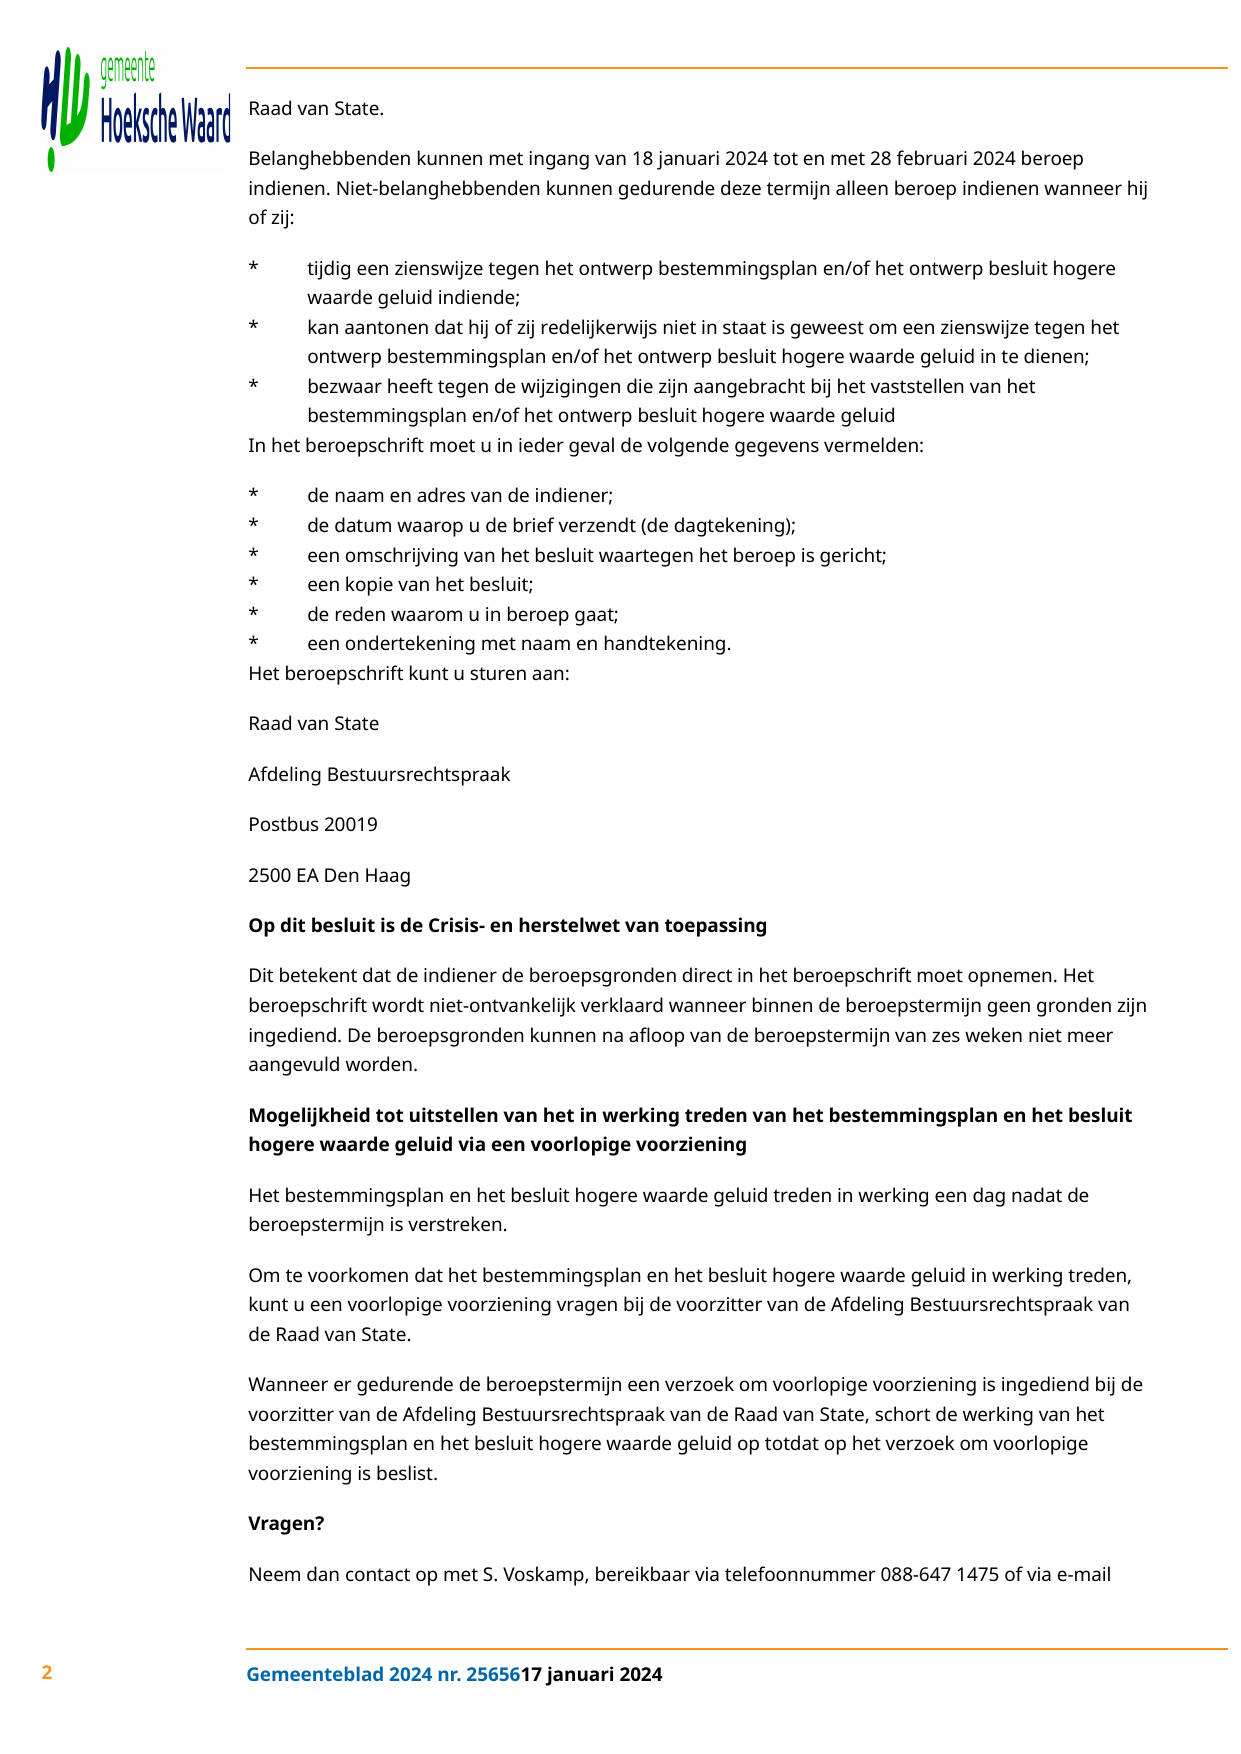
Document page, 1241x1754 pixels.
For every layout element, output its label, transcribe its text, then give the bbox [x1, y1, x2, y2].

text Afdeling Bestuursrechtspraak [248, 761, 1152, 787]
text Raad van State [248, 711, 1152, 736]
text Vragen? [248, 1511, 1152, 1536]
list de reden waarom u in beroep gaat; [248, 601, 1152, 627]
list de naam en adres van de indiener; [248, 483, 1152, 508]
list kan aantonen dat hij of zij redelijkerwijs niet in staat is geweest om een zienswijze tegen het ontwerp bestemmingsplan en/of het ontwerp besluit hogere waarde geluid in te dienen; [248, 314, 1152, 369]
text Het beroepschrift kunt u sturen aan: [248, 660, 1152, 686]
list tijdig een zienswijze tegen het ontwerp bestemmingsplan en/of het ontwerp besluit hogere waarde geluid indiende; [248, 255, 1152, 310]
text 2500 EA Den Haag [248, 862, 1152, 888]
text Dit betekent dat de indiener de beroepsgronden direct in het beroepschrift moet opnemen. Het beroepschrift wordt niet-ontvankelijk verklaard wanneer binnen de beroepstermijn geen gronden zijn ingediend. De beroepsgronden kunnen na afloop van de beroepstermijn van zes weken niet meer aangevuld worden. [248, 963, 1152, 1077]
list een kopie van het besluit; [248, 571, 1152, 597]
text Belanghebbenden kunnen met ingang van 18 januari 2024 tot en met 28 februari 2024 beroep indienen. Niet-belanghebbenden kunnen gedurende deze termijn alleen beroep indienen wanneer hij of zij: [248, 145, 1152, 230]
text Het bestemmingsplan en het besluit hogere waarde geluid treden in werking een dag nadat de beroepstermijn is verstreken. [248, 1182, 1152, 1237]
text Neem dan contact op met S. Voskamp, bereikbaar via telefoonnummer 088-647 1475 of via e-mail [248, 1561, 1152, 1587]
text Op dit besluit is de Crisis- en herstelwet van toepassing [248, 912, 1152, 938]
text Mogelijkheid tot uitstellen van het in werking treden van het bestemmingsplan en het besluit hogere waarde geluid via een voorlopige voorziening [248, 1102, 1152, 1157]
list een omschrijving van het besluit waartegen het beroep is gericht; [248, 542, 1152, 568]
text In het beroepschrift moet u in ieder geval de volgende gegevens vermelden: [248, 432, 1152, 458]
list een ondertekening met naam en handtekening. [248, 631, 1152, 656]
picture [41, 47, 231, 172]
list bezwaar heeft tegen de wijzigingen die zijn aangebracht bij het vaststellen van het bestemmingsplan en/of het ontwerp besluit hogere waarde geluid [248, 373, 1152, 428]
text Wanneer er gedurende de beroepstermijn een verzoek om voorlopige voorziening is ingediend bij de voorzitter van de Afdeling Bestuursrechtspraak van de Raad van State, schort de werking van het bestemmingsplan en het besluit hogere waarde geluid op totdat op het verzoek om voorlopige voorziening is beslist. [248, 1371, 1152, 1486]
text Om te voorkomen dat het bestemmingsplan en het besluit hogere waarde geluid in werking treden, kunt u een voorlopige voorziening vragen bij de voorzitter van de Afdeling Bestuursrechtspraak van de Raad van State. [248, 1262, 1152, 1347]
text Raad van State. [248, 95, 1152, 121]
text Postbus 20019 [248, 811, 1152, 837]
list de datum waarop u de brief verzendt (de dagtekening); [248, 512, 1152, 538]
